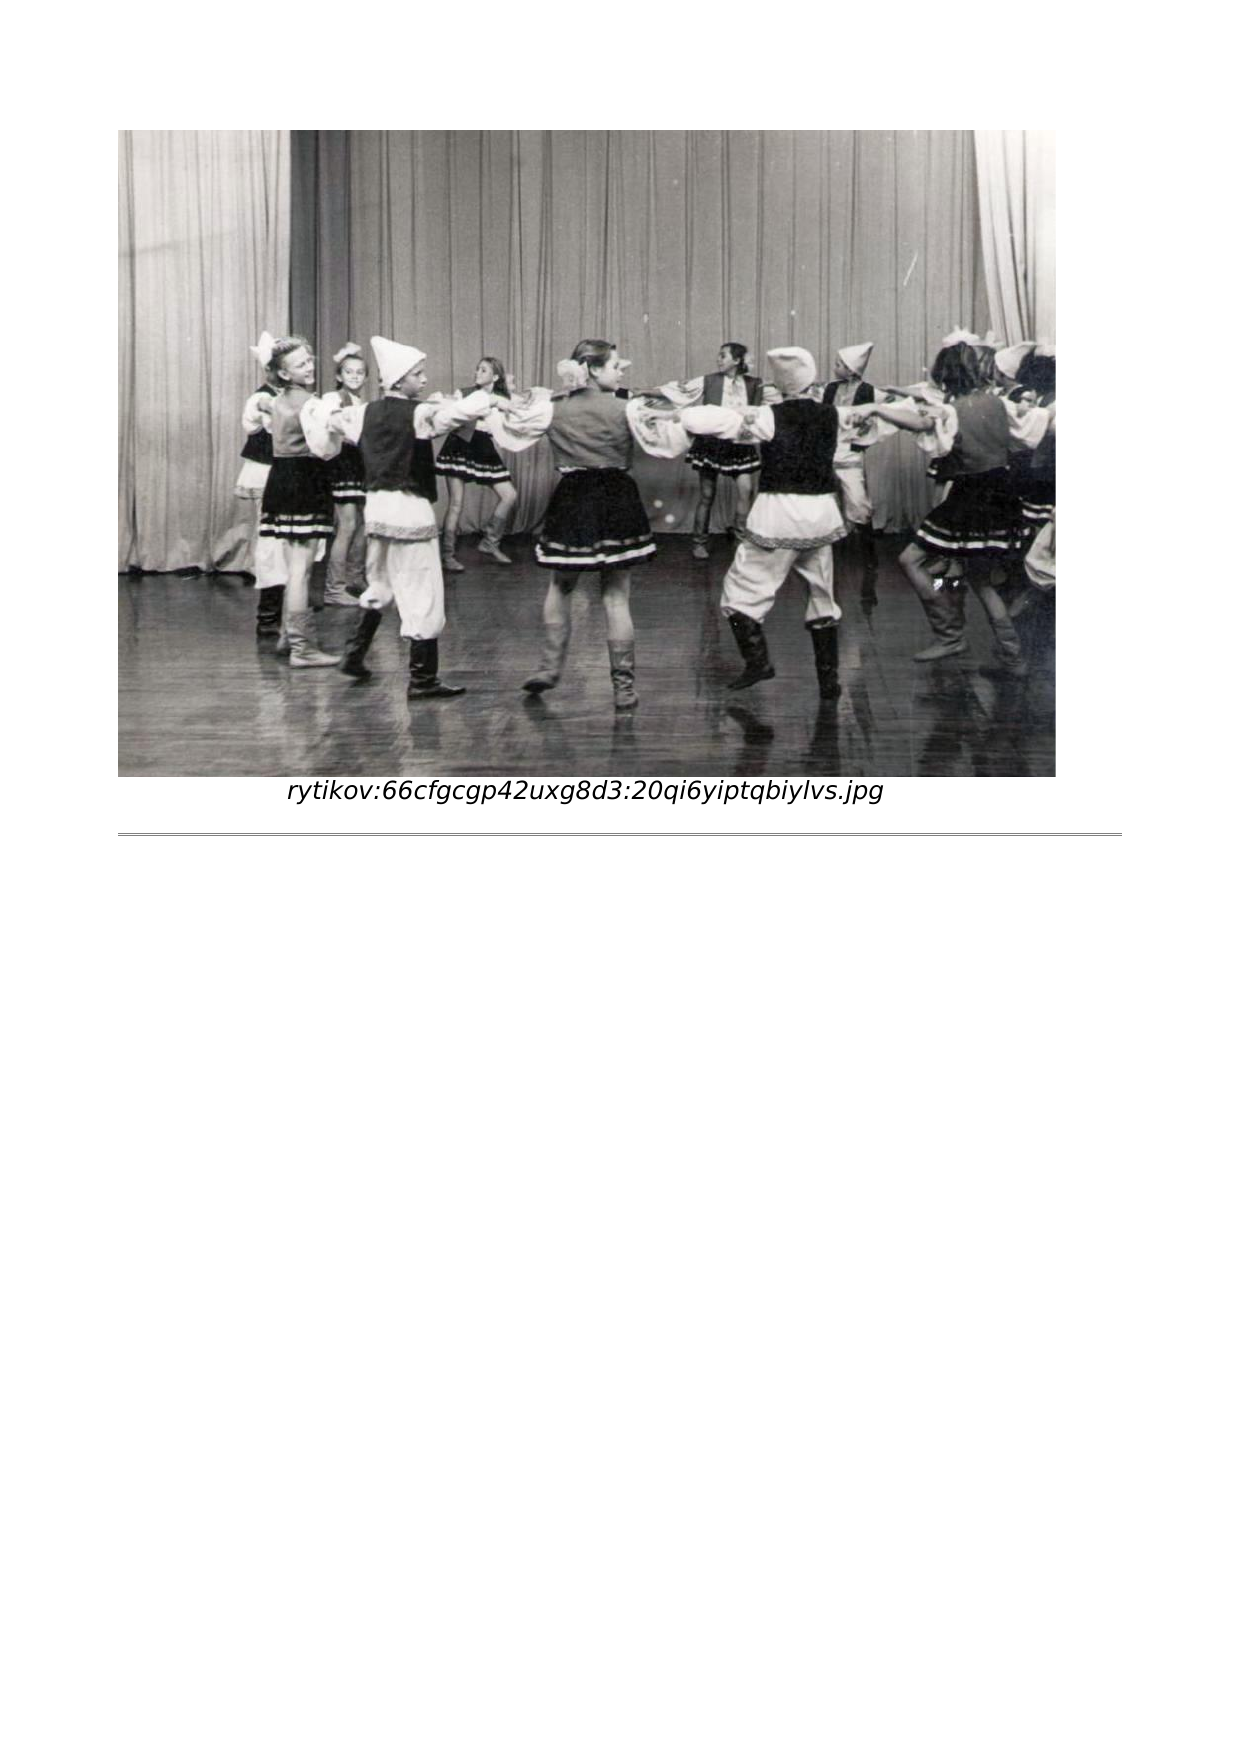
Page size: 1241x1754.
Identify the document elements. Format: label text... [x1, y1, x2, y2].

picture [118, 130, 1056, 777]
text rytikov:66cfgcgp42uxg8d3:20qi6yiptqbiylvs.jpg [118, 777, 1056, 806]
